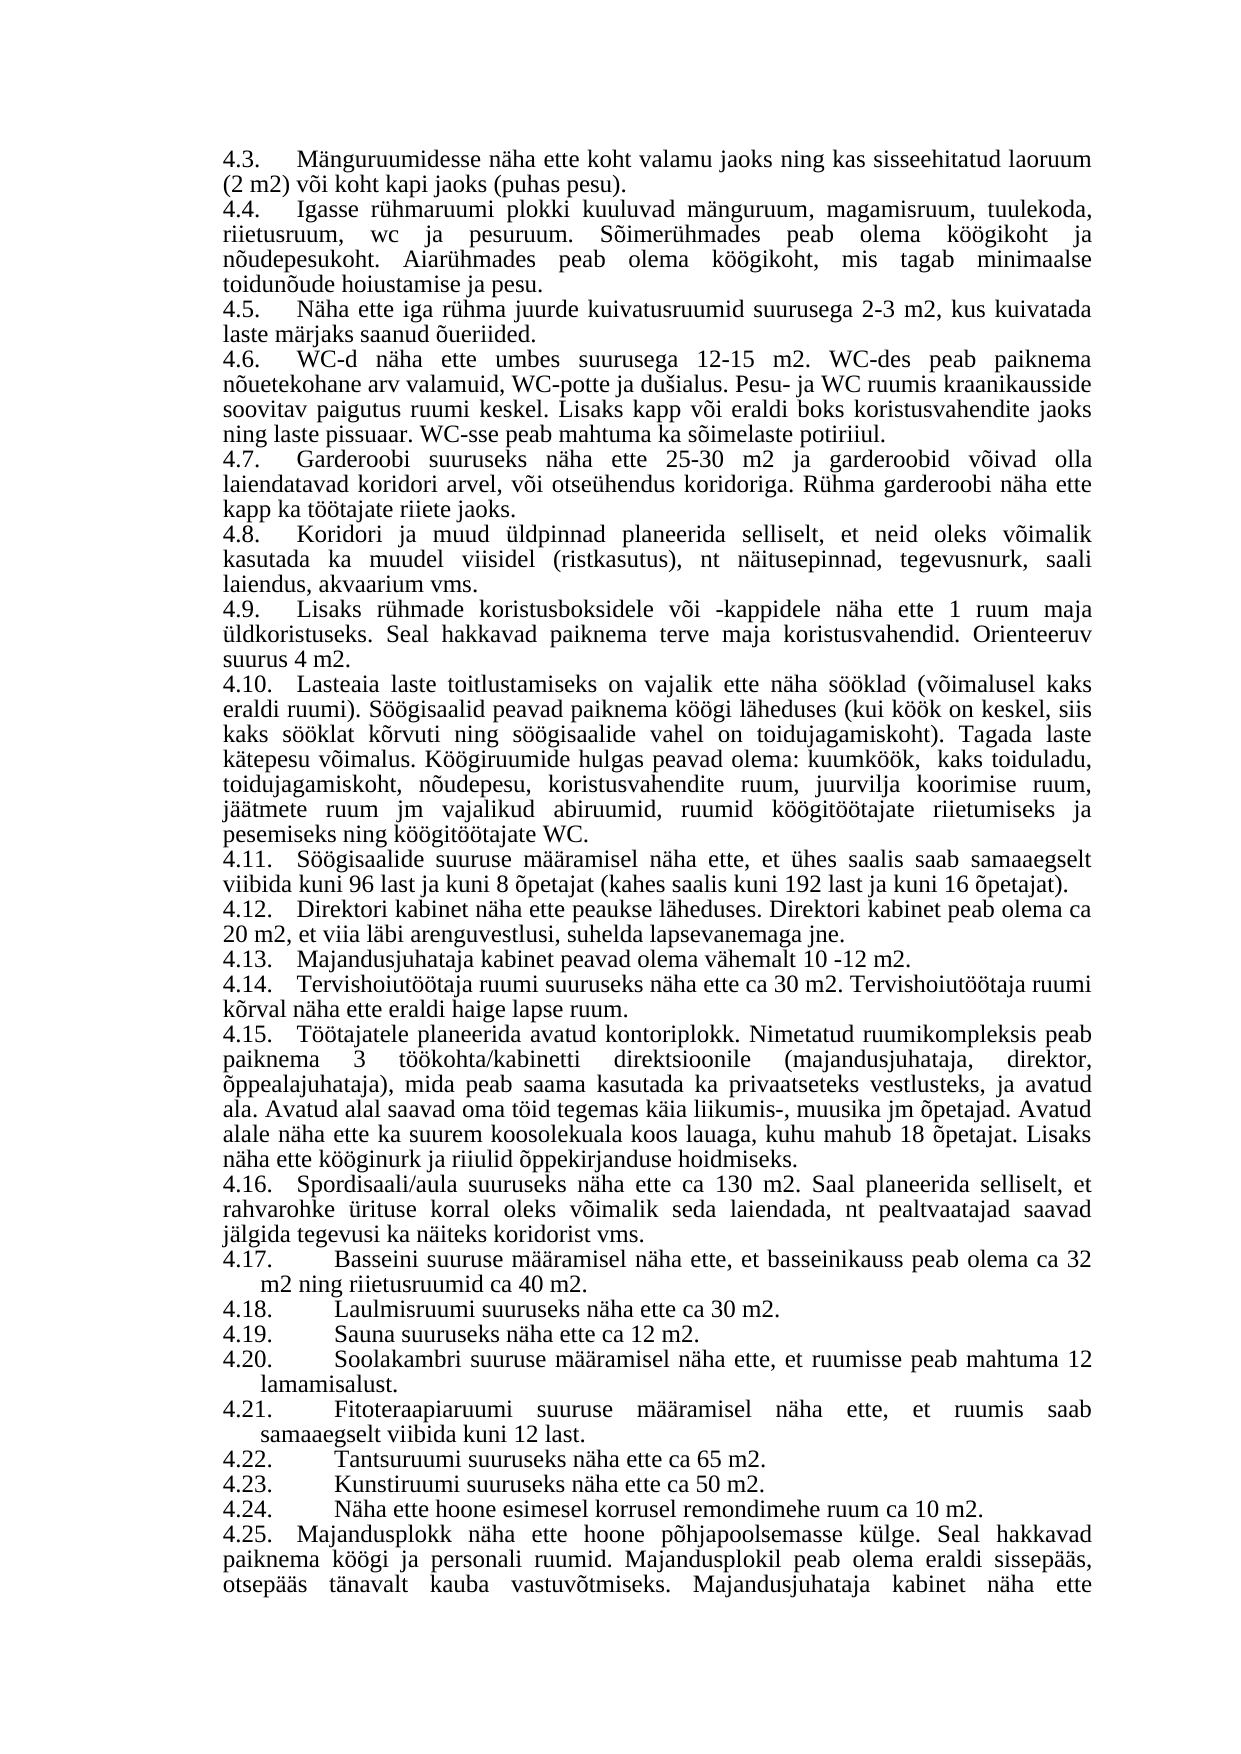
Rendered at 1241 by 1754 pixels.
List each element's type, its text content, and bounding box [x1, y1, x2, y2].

list Lasteaia laste toitlustamiseks on vajalik ette näha sööklad (võimalusel kaks eraldi ruumi). Söögisaalid peavad paiknema köögi läheduses (kui köök on keskel, siis kaks sööklat kõrvuti ning söögisaalide vahel on toidujagamiskoht). Tagada laste kätepesu võimalus. Köögiruumide hulgas peavad olema: kuumköök, kaks toiduladu, toidujagamiskoht, nõudepesu, koristusvahendite ruum, juurvilja koorimise ruum, jäätmete ruum jm vajalikud abiruumid, ruumid köögitöötajate riietumiseks ja pesemiseks ning köögitöötajate WC. [223, 673, 1093, 848]
list Basseini suuruse määramisel näha ette, et basseinikauss peab olema ca 32 m2 ning riietusruumid ca 40 m2. [223, 1248, 1093, 1298]
list WC-d näha ette umbes suurusega 12-15 m2. WC-des peab paiknema nõuetekohane arv valamuid, WC-potte ja dušialus. Pesu- ja WC ruumis kraanikausside soovitav paigutus ruumi keskel. Lisaks kapp või eraldi boks koristusvahendite jaoks ning laste pissuaar. WC-sse peab mahtuma ka sõimelaste potiriiul. [223, 348, 1093, 448]
list Garderoobi suuruseks näha ette 25-30 m2 ja garderoobid võivad olla laiendatavad koridori arvel, või otseühendus koridoriga. Rühma garderoobi näha ette kapp ka töötajate riiete jaoks. [223, 448, 1093, 523]
list Koridori ja muud üldpinnad planeerida selliselt, et neid oleks võimalik kasutada ka muudel viisidel (ristkasutus), nt näitusepinnad, tegevusnurk, saali laiendus, akvaarium vms. [223, 523, 1093, 598]
list Laulmisruumi suuruseks näha ette ca 30 m2. [223, 1298, 1093, 1323]
list Mänguruumidesse näha ette koht valamu jaoks ning kas sisseehitatud laoruum (2 m2) või koht kapi jaoks (puhas pesu). [223, 148, 1093, 198]
list Tantsuruumi suuruseks näha ette ca 65 m2. [223, 1448, 1093, 1473]
list Spordisaali/aula suuruseks näha ette ca 130 m2. Saal planeerida selliselt, et rahvarohke ürituse korral oleks võimalik seda laiendada, nt pealtvaatajad saavad jälgida tegevusi ka näiteks koridorist vms. [223, 1173, 1093, 1248]
list Tervishoiutöötaja ruumi suuruseks näha ette ca 30 m2. Tervishoiutöötaja ruumi kõrval näha ette eraldi haige lapse ruum. [223, 973, 1093, 1023]
list Majandusplokk näha ette hoone põhjapoolsemasse külge. Seal hakkavad paiknema köögi ja personali ruumid. Majandusplokil peab olema eraldi sissepääs, otsepääs tänavalt kauba vastuvõtmiseks. Majandusjuhataja kabinet näha ette [223, 1523, 1093, 1598]
list Direktori kabinet näha ette peaukse läheduses. Direktori kabinet peab olema ca 20 m2, et viia läbi arenguvestlusi, suhelda lapsevanemaga jne. [223, 898, 1093, 948]
list Igasse rühmaruumi plokki kuuluvad mänguruum, magamisruum, tuulekoda, riietusruum, wc ja pesuruum. Sõimerühmades peab olema köögikoht ja nõudepesukoht. Aiarühmades peab olema köögikoht, mis tagab minimaalse toidunõude hoiustamise ja pesu. [223, 198, 1093, 298]
list Kunstiruumi suuruseks näha ette ca 50 m2. [223, 1473, 1093, 1498]
list Töötajatele planeerida avatud kontoriplokk. Nimetatud ruumikompleksis peab paiknema 3 töökohta/kabinetti direktsioonile (majandusjuhataja, direktor, õppealajuhataja), mida peab saama kasutada ka privaatseteks vestlusteks, ja avatud ala. Avatud alal saavad oma töid tegemas käia liikumis-, muusika jm õpetajad. Avatud alale näha ette ka suurem koosolekuala koos lauaga, kuhu mahub 18 õpetajat. Lisaks näha ette kööginurk ja riiulid õppekirjanduse hoidmiseks. [223, 1023, 1093, 1173]
list Näha ette hoone esimesel korrusel remondimehe ruum ca 10 m2. [223, 1498, 1093, 1523]
list Majandusjuhataja kabinet peavad olema vähemalt 10 -12 m2. [223, 948, 1093, 973]
list Lisaks rühmade koristusboksidele või -kappidele näha ette 1 ruum maja üldkoristuseks. Seal hakkavad paiknema terve maja koristusvahendid. Orienteeruv suurus 4 m2. [223, 598, 1093, 673]
list Näha ette iga rühma juurde kuivatusruumid suurusega 2-3 m2, kus kuivatada laste märjaks saanud õueriided. [223, 298, 1093, 348]
list Söögisaalide suuruse määramisel näha ette, et ühes saalis saab samaaegselt viibida kuni 96 last ja kuni 8 õpetajat (kahes saalis kuni 192 last ja kuni 16 õpetajat). [223, 848, 1093, 898]
list Sauna suuruseks näha ette ca 12 m2. [223, 1323, 1093, 1348]
list Fitoteraapiaruumi suuruse määramisel näha ette, et ruumis saab samaaegselt viibida kuni 12 last. [223, 1398, 1093, 1448]
list Soolakambri suuruse määramisel näha ette, et ruumisse peab mahtuma 12 lamamisalust. [223, 1348, 1093, 1398]
